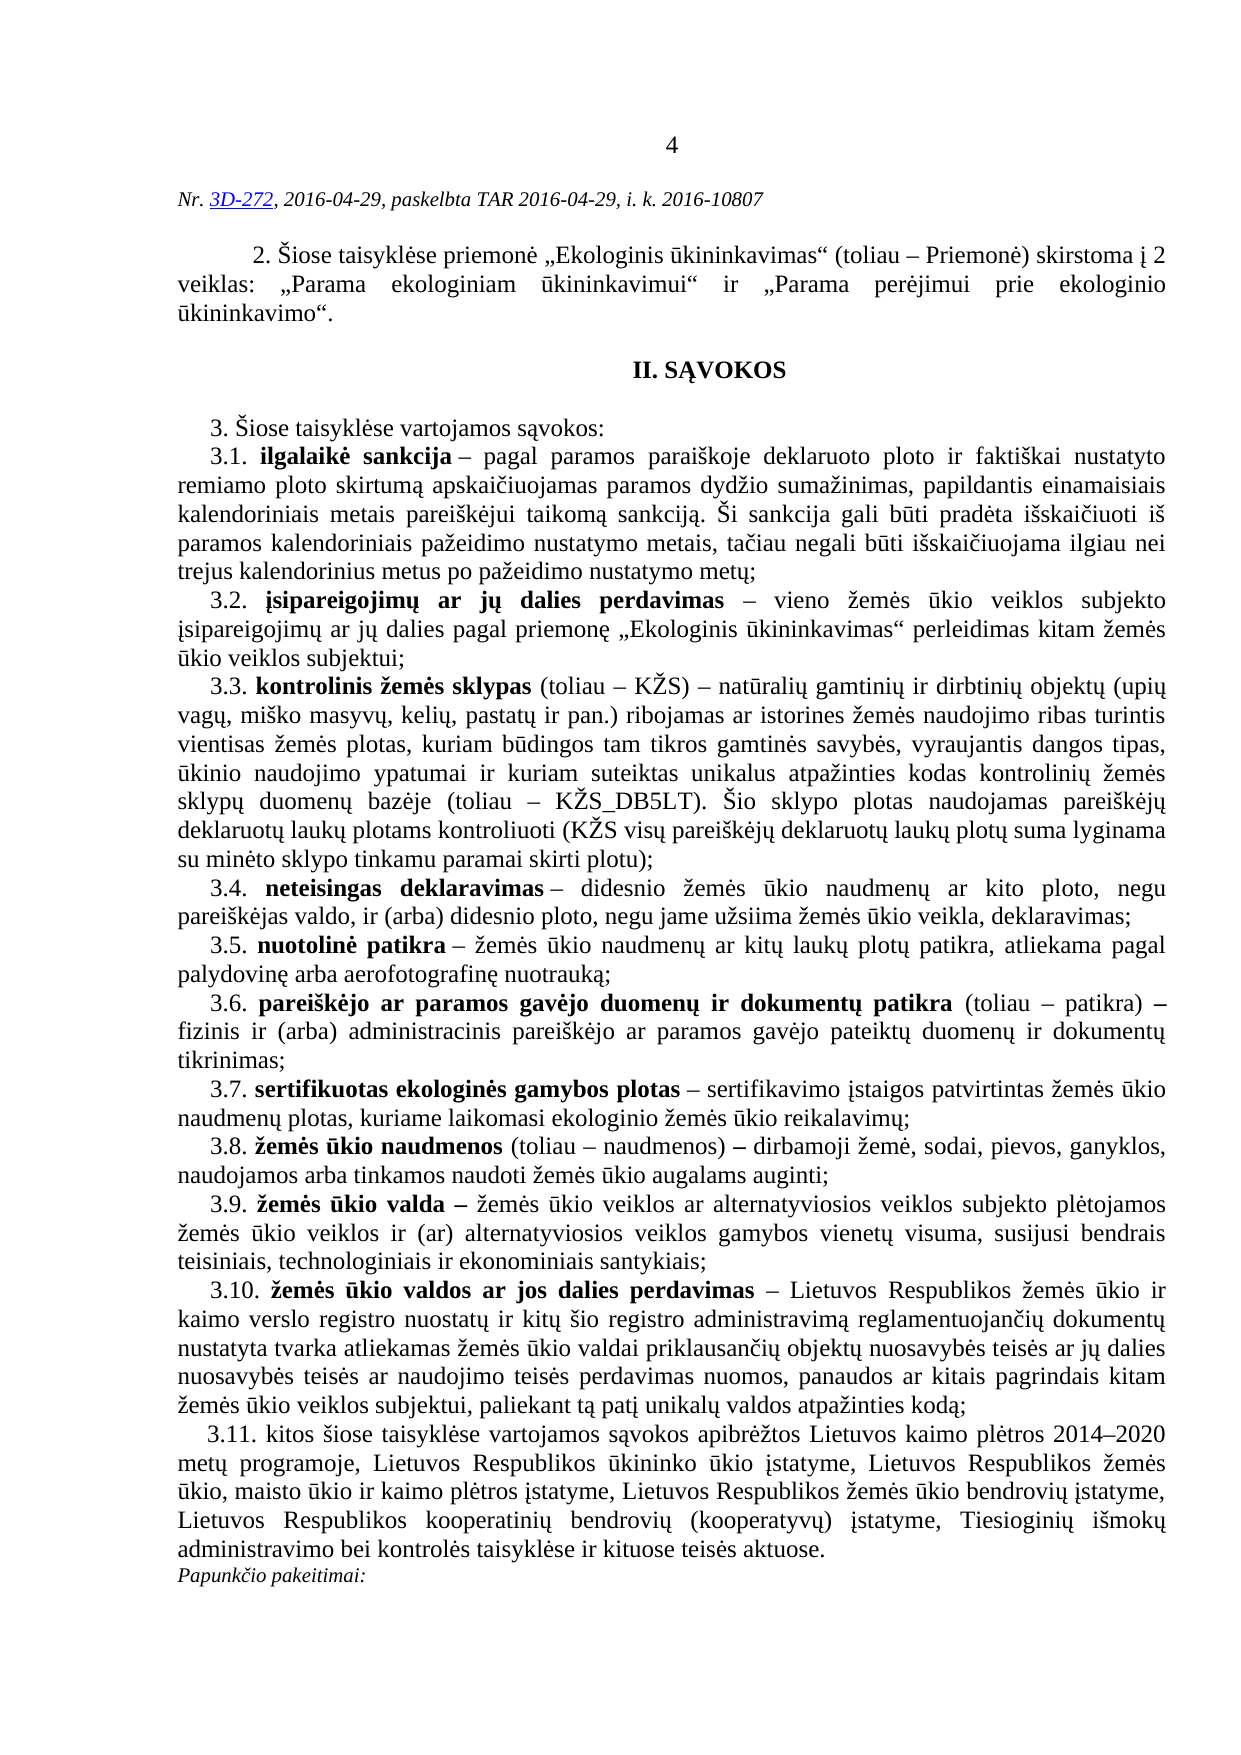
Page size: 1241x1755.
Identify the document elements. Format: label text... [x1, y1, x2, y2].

text 2. Šiose taisyklėse priemonė „Ekologinis ūkininkavimas“ (toliau – Priemonė) skirstoma į 2 veiklas: „Parama ekologiniam ūkininkavimui“ ir „Parama perėjimui prie ekologinio ūkininkavimo“. [177, 240, 1167, 326]
text 3.8. žemės ūkio naudmenos (toliau – naudmenos) – dirbamoji žemė, sodai, pievos, ganyklos, naudojamos arba tinkamos naudoti žemės ūkio augalams auginti; [177, 1131, 1167, 1189]
text 3.7. sertifikuotas ekologinės gamybos plotas – sertifikavimo įstaigos patvirtintas žemės ūkio naudmenų plotas, kuriame laikomasi ekologinio žemės ūkio reikalavimų; [177, 1074, 1167, 1131]
text 3.3. kontrolinis žemės sklypas (toliau – KŽS) – natūralių gamtinių ir dirbtinių objektų (upių vagų, miško masyvų, kelių, pastatų ir pan.) ribojamas ar istorines žemės naudojimo ribas turintis vientisas žemės plotas, kuriam būdingos tam tikros gamtinės savybės, vyraujantis dangos tipas, ūkinio naudojimo ypatumai ir kuriam suteiktas unikalus atpažinties kodas kontrolinių žemės sklypų duomenų bazėje (toliau – KŽS_DB5LT). Šio sklypo plotas naudojamas pareiškėjų deklaruotų laukų plotams kontroliuoti (KŽS visų pareiškėjų deklaruotų laukų plotų suma lyginama su minėto sklypo tinkamu paramai skirti plotu); [177, 671, 1167, 873]
text 3. Šiose taisyklėse vartojamos sąvokos: [177, 413, 1167, 441]
text 3.10. žemės ūkio valdos ar jos dalies perdavimas – Lietuvos Respublikos žemės ūkio ir kaimo verslo registro nuostatų ir kitų šio registro administravimą reglamentuojančių dokumentų nustatyta tvarka atliekamas žemės ūkio valdai priklausančių objektų nuosavybės teisės ar jų dalies nuosavybės teisės ar naudojimo teisės perdavimas nuomos, panaudos ar kitais pagrindais kitam žemės ūkio veiklos subjektui, paliekant tą patį unikalų valdos atpažinties kodą; [177, 1275, 1167, 1419]
text 3.6. pareiškėjo ar paramos gavėjo duomenų ir dokumentų patikra (toliau – patikra) – fizinis ir (arba) administracinis pareiškėjo ar paramos gavėjo pateiktų duomenų ir dokumentų tikrinimas; [177, 988, 1167, 1074]
text II. SĄVOKOS [177, 355, 1167, 384]
text 3.5. nuotolinė patikra – žemės ūkio naudmenų ar kitų laukų plotų patikra, atliekama pagal palydovinę arba aerofotografinę nuotrauką; [177, 930, 1167, 988]
text Nr. 3D-272, 2016-04-29, paskelbta TAR 2016-04-29, i. k. 2016-10807 [177, 187, 1167, 211]
text 3.11. kitos šiose taisyklėse vartojamos sąvokos apibrėžtos Lietuvos kaimo plėtros 2014–2020 metų programoje, Lietuvos Respublikos ūkininko ūkio įstatyme, Lietuvos Respublikos žemės ūkio, maisto ūkio ir kaimo plėtros įstatyme, Lietuvos Respublikos žemės ūkio bendrovių įstatyme, Lietuvos Respublikos kooperatinių bendrovių (kooperatyvų) įstatyme, Tiesioginių išmokų administravimo bei kontrolės taisyklėse ir kituose teisės aktuose. [177, 1419, 1167, 1563]
text Papunkčio pakeitimai: [177, 1563, 1167, 1587]
text 3.2. įsipareigojimų ar jų dalies perdavimas – vieno žemės ūkio veiklos subjekto įsipareigojimų ar jų dalies pagal priemonę „Ekologinis ūkininkavimas“ perleidimas kitam žemės ūkio veiklos subjektui; [177, 585, 1167, 671]
text 3.4. neteisingas deklaravimas – didesnio žemės ūkio naudmenų ar kito ploto, negu pareiškėjas valdo, ir (arba) didesnio ploto, negu jame užsiima žemės ūkio veikla, deklaravimas; [177, 873, 1167, 930]
text 3.1. ilgalaikė sankcija – pagal paramos paraiškoje deklaruoto ploto ir faktiškai nustatyto remiamo ploto skirtumą apskaičiuojamas paramos dydžio sumažinimas, papildantis einamaisiais kalendoriniais metais pareiškėjui taikomą sankciją. Ši sankcija gali būti pradėta išskaičiuoti iš paramos kalendoriniais pažeidimo nustatymo metais, tačiau negali būti išskaičiuojama ilgiau nei trejus kalendorinius metus po pažeidimo nustatymo metų; [177, 441, 1167, 585]
text 3.9. žemės ūkio valda – žemės ūkio veiklos ar alternatyviosios veiklos subjekto plėtojamos žemės ūkio veiklos ir (ar) alternatyviosios veiklos gamybos vienetų visuma, susijusi bendrais teisiniais, technologiniais ir ekonominiais santykiais; [177, 1189, 1167, 1275]
